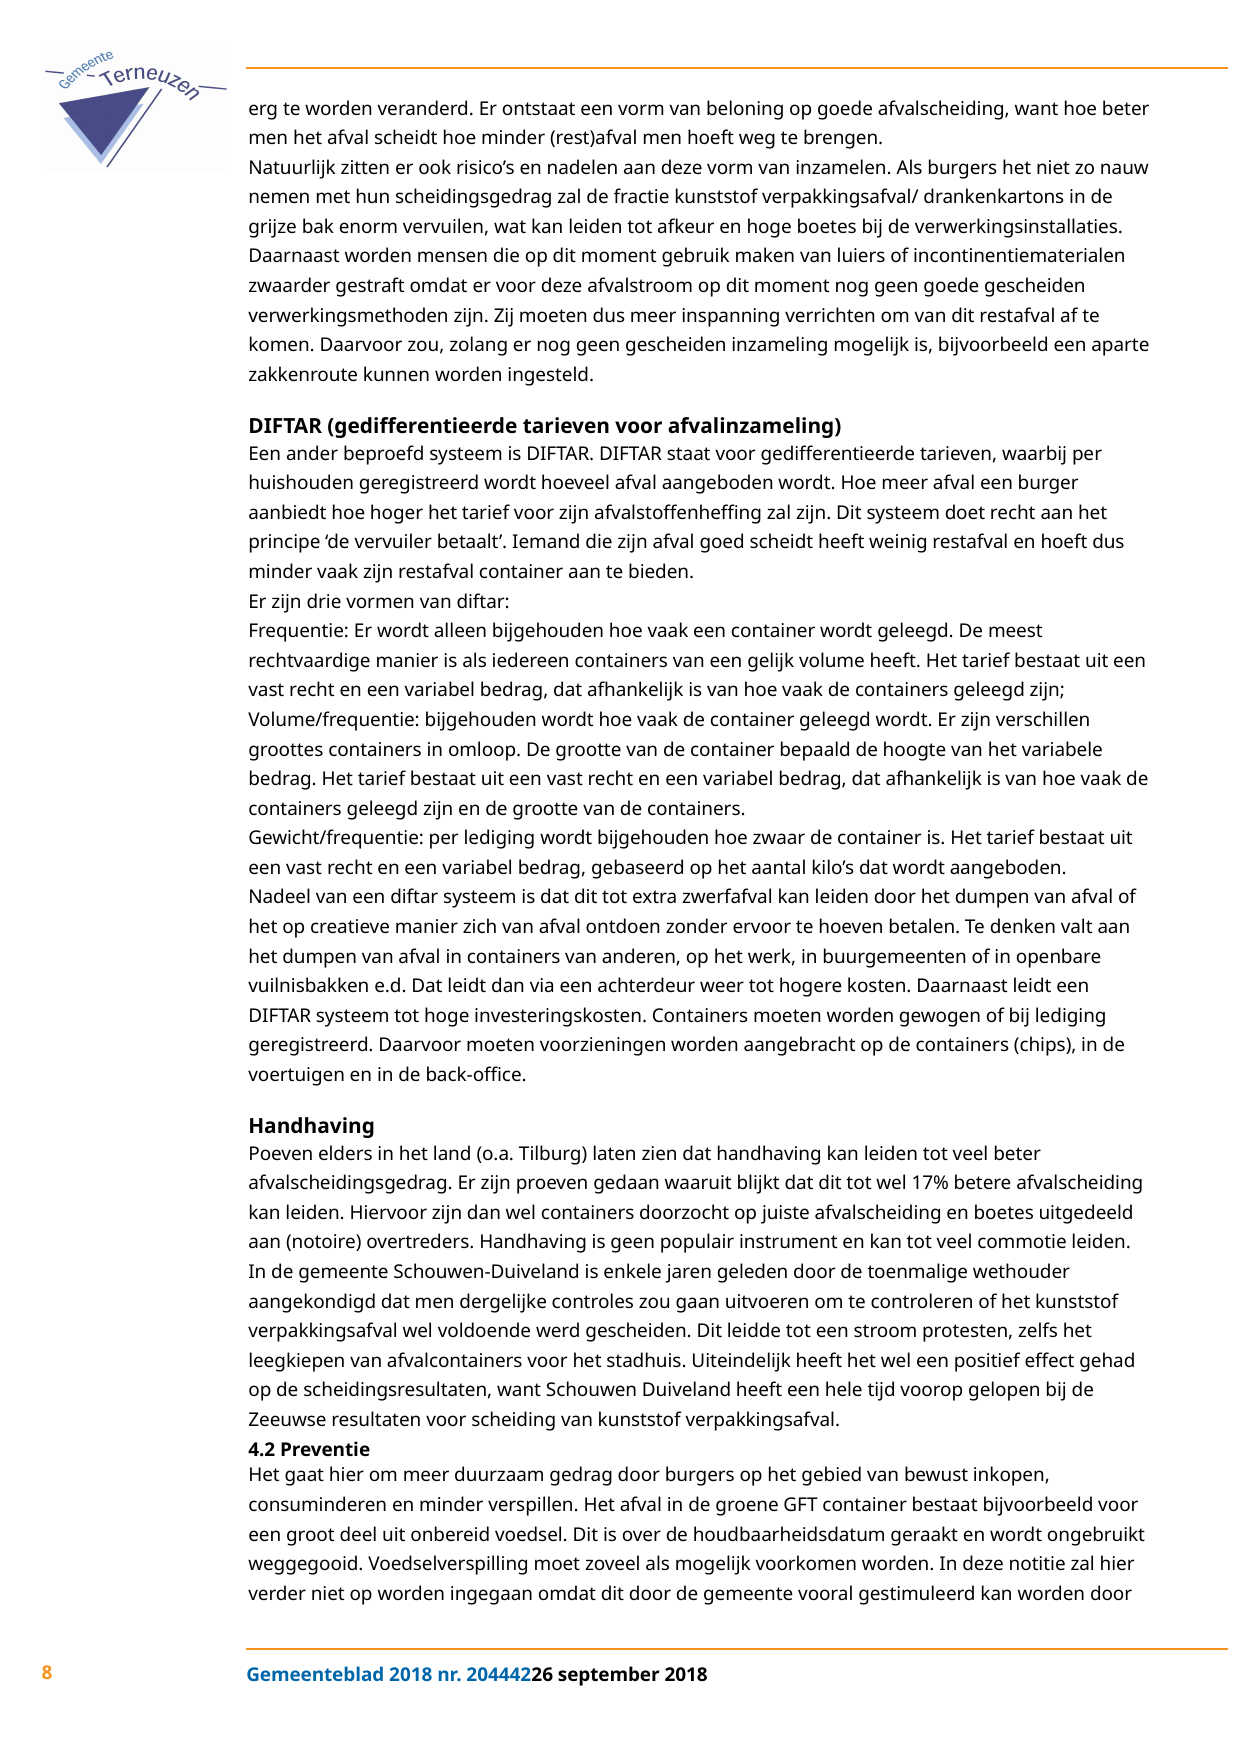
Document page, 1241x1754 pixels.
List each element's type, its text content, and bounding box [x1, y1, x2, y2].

text Volume/frequentie: bijgehouden wordt hoe vaak de container geleegd wordt. Er zijn verschillen groottes containers in omloop. De grootte van de container bepaald de hoogte van het variabele bedrag. Het tarief bestaat uit een vast recht en een variabel bedrag, dat afhankelijk is van hoe vaak de containers geleegd zijn en de grootte van de containers. [248, 706, 1152, 821]
text Een ander beproefd systeem is DIFTAR. DIFTAR staat voor gedifferentieerde tarieven, waarbij per huishouden geregistreerd wordt hoeveel afval aangeboden wordt. Hoe meer afval een burger aanbiedt hoe hoger het tarief voor zijn afvalstoffenheffing zal zijn. Dit systeem doet recht aan het principe ‘de vervuiler betaalt’. Iemand die zijn afval goed scheidt heeft weinig restafval en hoeft dus minder vaak zijn restafval container aan te bieden. [248, 440, 1152, 584]
picture [41, 47, 231, 172]
text Gewicht/frequentie: per lediging wordt bijgehouden hoe zwaar de container is. Het tarief bestaat uit een vast recht en een variabel bedrag, gebaseerd op het aantal kilo’s dat wordt aangeboden. [248, 824, 1152, 880]
text erg te worden veranderd. Er ontstaat een vorm van beloning op goede afvalscheiding, want hoe beter men het afval scheidt hoe minder (rest)afval men hoeft weg te brengen. [248, 95, 1152, 150]
text Handhaving [248, 1112, 1152, 1140]
text Het gaat hier om meer duurzaam gedrag door burgers op het gebied van bewust inkopen, consuminderen en minder verspillen. Het afval in de groene GFT container bestaat bijvoorbeeld voor een groot deel uit onbereid voedsel. Dit is over de houdbaarheidsdatum geraakt en wordt ongebruikt weggegooid. Voedselverspilling moet zoveel als mogelijk voorkomen worden. In deze notitie zal hier verder niet op worden ingegaan omdat dit door de gemeente vooral gestimuleerd kan worden door [248, 1462, 1152, 1606]
text Er zijn drie vormen van diftar: [248, 588, 1152, 613]
text Nadeel van een diftar systeem is dat dit tot extra zwerfafval kan leiden door het dumpen van afval of het op creatieve manier zich van afval ontdoen zonder ervoor te hoeven betalen. Te denken valt aan het dumpen van afval in containers van anderen, op het werk, in buurgemeenten of in openbare vuilnisbakken e.d. Dat leidt dan via een achterdeur weer tot hogere kosten. Daarnaast leidt een DIFTAR systeem tot hoge investeringskosten. Containers moeten worden gewogen of bij lediging geregistreerd. Daarvoor moeten voorzieningen worden aangebracht op de containers (chips), in de voertuigen en in de back-office. [248, 884, 1152, 1087]
text Poeven elders in het land (o.a. Tilburg) laten zien dat handhaving kan leiden tot veel beter afvalscheidingsgedrag. Er zijn proeven gedaan waaruit blijkt dat dit tot wel 17% betere afvalscheiding kan leiden. Hiervoor zijn dan wel containers doorzocht op juiste afvalscheiding en boetes uitgedeeld aan (notoire) overtreders. Handhaving is geen populair instrument en kan tot veel commotie leiden. In de gemeente Schouwen-Duiveland is enkele jaren geleden door de toenmalige wethouder aangekondigd dat men dergelijke controles zou gaan uitvoeren om te controleren of het kunststof verpakkingsafval wel voldoende werd gescheiden. Dit leidde tot een stroom protesten, zelfs het leegkiepen van afvalcontainers voor het stadhuis. Uiteindelijk heeft het wel een positief effect gehad op de scheidingsresultaten, want Schouwen Duiveland heeft een hele tijd voorop gelopen bij de Zeeuwse resultaten voor scheiding van kunststof verpakkingsafval. [248, 1140, 1152, 1432]
text DIFTAR (gedifferentieerde tarieven voor afvalinzameling) [248, 411, 1152, 440]
text 4.2 Preventie [248, 1436, 1152, 1462]
text Natuurlijk zitten er ook risico’s en nadelen aan deze vorm van inzamelen. Als burgers het niet zo nauw nemen met hun scheidingsgedrag zal de fractie kunststof verpakkingsafval/ drankenkartons in de grijze bak enorm vervuilen, wat kan leiden tot afkeur en hoge boetes bij de verwerkingsinstallaties. Daarnaast worden mensen die op dit moment gebruik maken van luiers of incontinentiematerialen zwaarder gestraft omdat er voor deze afvalstroom op dit moment nog geen goede gescheiden verwerkingsmethoden zijn. Zij moeten dus meer inspanning verrichten om van dit restafval af te komen. Daarvoor zou, zolang er nog geen gescheiden inzameling mogelijk is, bijvoorbeeld een aparte zakkenroute kunnen worden ingesteld. [248, 154, 1152, 387]
text Frequentie: Er wordt alleen bijgehouden hoe vaak een container wordt geleegd. De meest rechtvaardige manier is als iedereen containers van een gelijk volume heeft. Het tarief bestaat uit een vast recht en een variabel bedrag, dat afhankelijk is van hoe vaak de containers geleegd zijn; [248, 617, 1152, 702]
